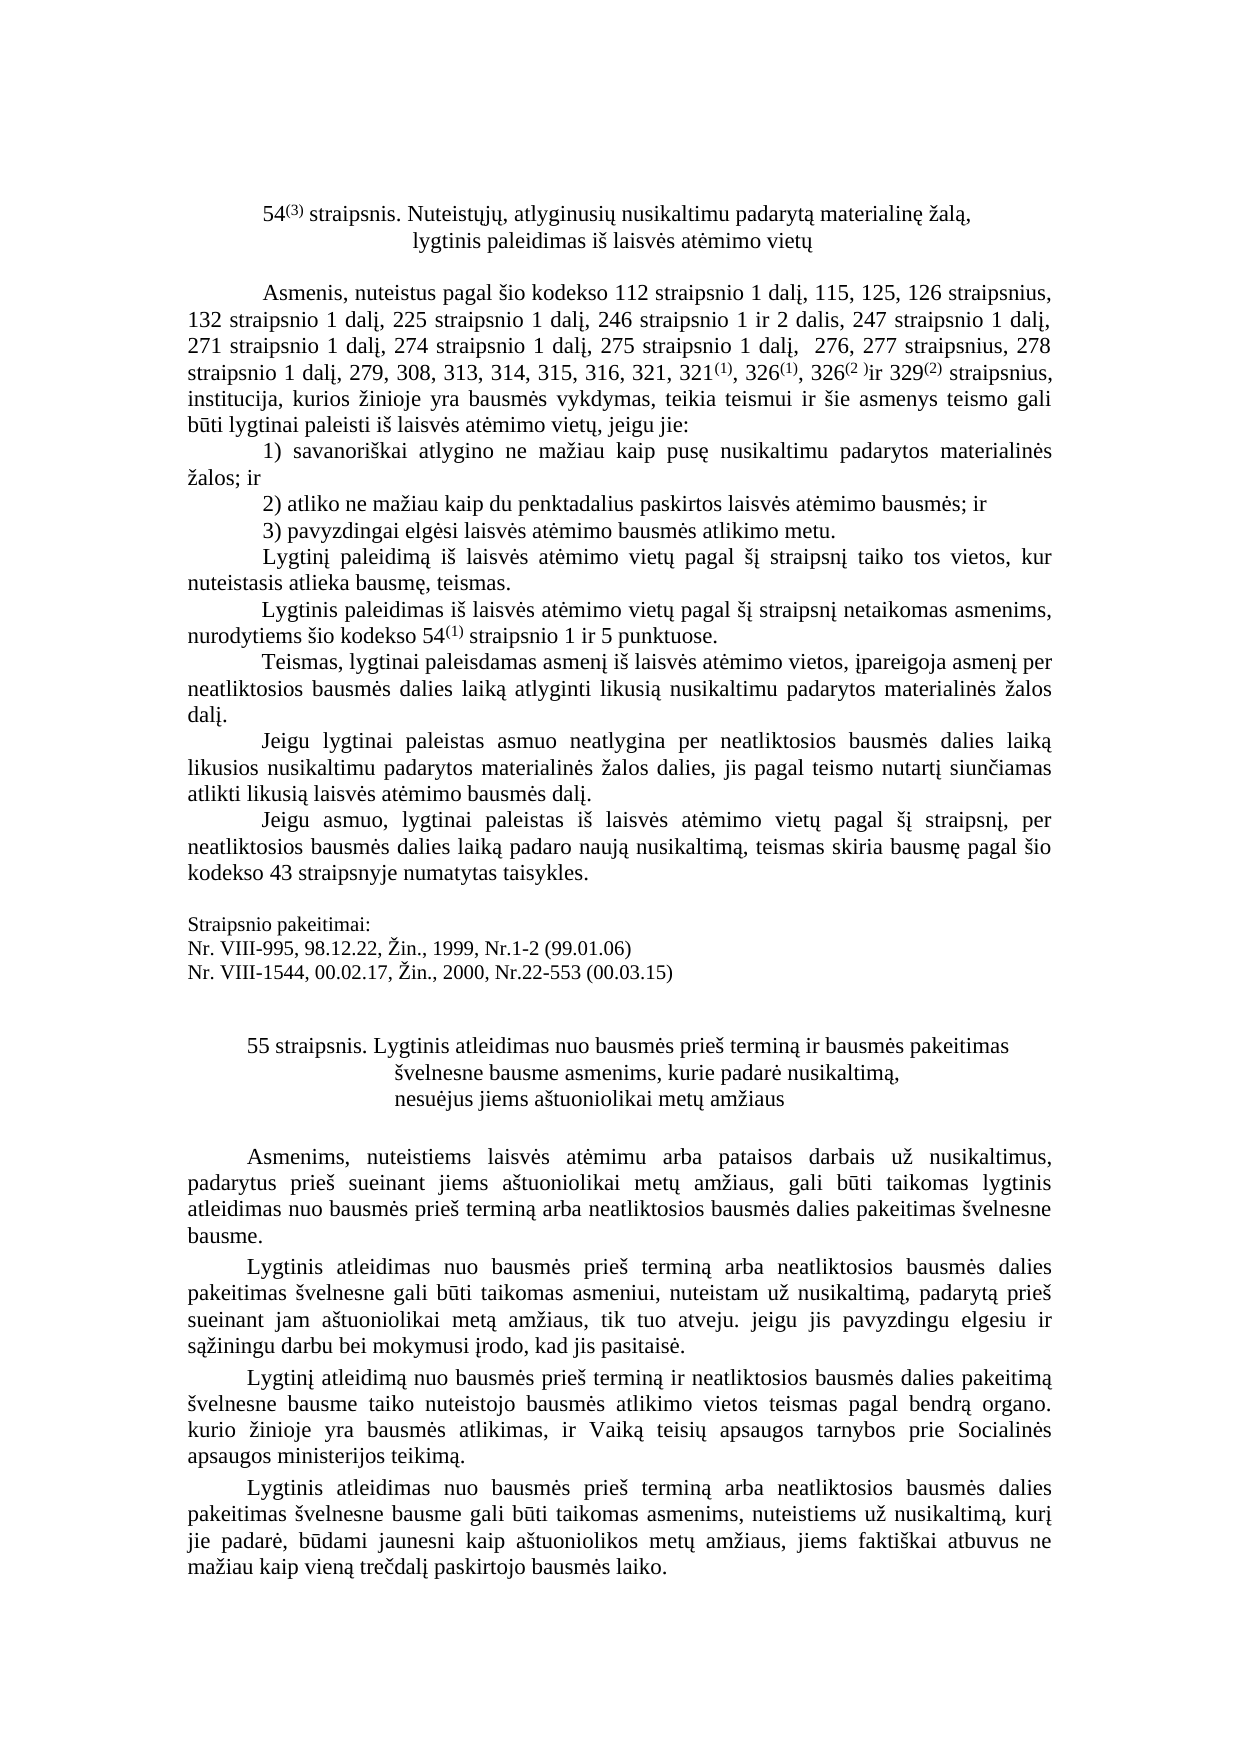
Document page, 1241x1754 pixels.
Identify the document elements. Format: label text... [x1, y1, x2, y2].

text 55 straipsnis. Lygtinis atleidimas nuo bausmės prieš terminą ir bausmės pakeitimas [247, 1032, 1053, 1059]
text Nr. VIII-1544, 00.02.17, Žin., 2000, Nr.22-553 (00.03.15) [187, 960, 1053, 984]
text Lygtinį atleidimą nuo bausmės prieš terminą ir neatliktosios bausmės dalies pakeitimą švelnesne bausme taiko nuteistojo bausmės atlikimo vietos teismas pagal bendrą organo. kurio žinioje yra bausmės atlikimas, ir Vaiką teisių apsaugos tarnybos prie Socialinės apsaugos ministerijos teikimą. [187, 1363, 1053, 1469]
text Teismas, lygtinai paleisdamas asmenį iš laisvės atėmimo vietos, įpareigoja asmenį per neatliktosios bausmės dalies laiką atlyginti likusią nusikaltimu padarytos materialinės žalos dalį. [187, 648, 1053, 727]
text Lygtinis atleidimas nuo bausmės prieš terminą arba neatliktosios bausmės dalies pakeitimas švelnesne gali būti taikomas asmeniui, nuteistam už nusikaltimą, padarytą prieš sueinant jam aštuoniolikai metą amžiaus, tik tuo atveju. jeigu jis pavyzdingu elgesiu ir sąžiningu darbu bei mokymusi įrodo, kad jis pasitaisė. [187, 1253, 1053, 1358]
text Jeigu lygtinai paleistas asmuo neatlygina per neatliktosios bausmės dalies laiką likusios nusikaltimu padarytos materialinės žalos dalies, jis pagal teismo nutartį siunčiamas atlikti likusią laisvės atėmimo bausmės dalį. [187, 727, 1053, 807]
text Lygtinį paleidimą iš laisvės atėmimo vietų pagal šį straipsnį taiko tos vietos, kur nuteistasis atlieka bausmę, teismas. [187, 543, 1053, 596]
text Lygtinis paleidimas iš laisvės atėmimo vietų pagal šį straipsnį netaikomas asmenims, nurodytiems šio kodekso 54(1) straipsnio 1 ir 5 punktuose. [187, 596, 1053, 648]
text 54(3) straipsnis. Nuteistųjų, atlyginusių nusikaltimu padarytą materialinę žalą, [262, 200, 1053, 227]
text Asmenis, nuteistus pagal šio kodekso 112 straipsnio 1 dalį, 115, 125, 126 straipsnius, 132 straipsnio 1 dalį, 225 straipsnio 1 dalį, 246 straipsnio 1 ir 2 dalis, 247 straipsnio 1 dalį, 271 straipsnio 1 dalį, 274 straipsnio 1 dalį, 275 straipsnio 1 dalį, 276, 277 straipsnius, 278 straipsnio 1 dalį, 279, 308, 313, 314, 315, 316, 321, 321(1), 326(1), 326(2 )ir 329(2) straipsnius, institucija, kurios žinioje yra bausmės vykdymas, teikia teismui ir šie asmenys teismo gali būti lygtinai paleisti iš laisvės atėmimo vietų, jeigu jie: [187, 279, 1053, 438]
text Nr. VIII-995, 98.12.22, Žin., 1999, Nr.1-2 (99.01.06) [187, 936, 1053, 960]
text Jeigu asmuo, lygtinai paleistas iš laisvės atėmimo vietų pagal šį straipsnį, per neatliktosios bausmės dalies laiką padaro naują nusikaltimą, teismas skiria bausmę pagal šio kodekso 43 straipsnyje numatytas taisykles. [187, 807, 1053, 886]
text Asmenims, nuteistiems laisvės atėmimu arba pataisos darbais už nusikaltimus, padarytus prieš sueinant jiems aštuoniolikai metų amžiaus, gali būti taikomas lygtinis atleidimas nuo bausmės prieš terminą arba neatliktosios bausmės dalies pakeitimas švelnesne bausme. [187, 1143, 1053, 1248]
text lygtinis paleidimas iš laisvės atėmimo vietų [412, 227, 1053, 253]
text švelnesne bausme asmenims, kurie padarė nusikaltimą, [247, 1059, 1053, 1085]
text 3) pavyzdingai elgėsi laisvės atėmimo bausmės atlikimo metu. [187, 517, 1053, 543]
text 2) atliko ne mažiau kaip du penktadalius paskirtos laisvės atėmimo bausmės; ir [187, 490, 1053, 517]
text Lygtinis atleidimas nuo bausmės prieš terminą arba neatliktosios bausmės dalies pakeitimas švelnesne bausme gali būti taikomas asmenims, nuteistiems už nusikaltimą, kurį jie padarė, būdami jaunesni kaip aštuoniolikos metų amžiaus, jiems faktiškai atbuvus ne mažiau kaip vieną trečdalį paskirtojo bausmės laiko. [187, 1474, 1053, 1579]
text nesuėjus jiems aštuoniolikai metų amžiaus [247, 1085, 1053, 1111]
text 1) savanoriškai atlygino ne mažiau kaip pusę nusikaltimu padarytos materialinės žalos; ir [187, 438, 1053, 490]
text Straipsnio pakeitimai: [187, 912, 1053, 936]
